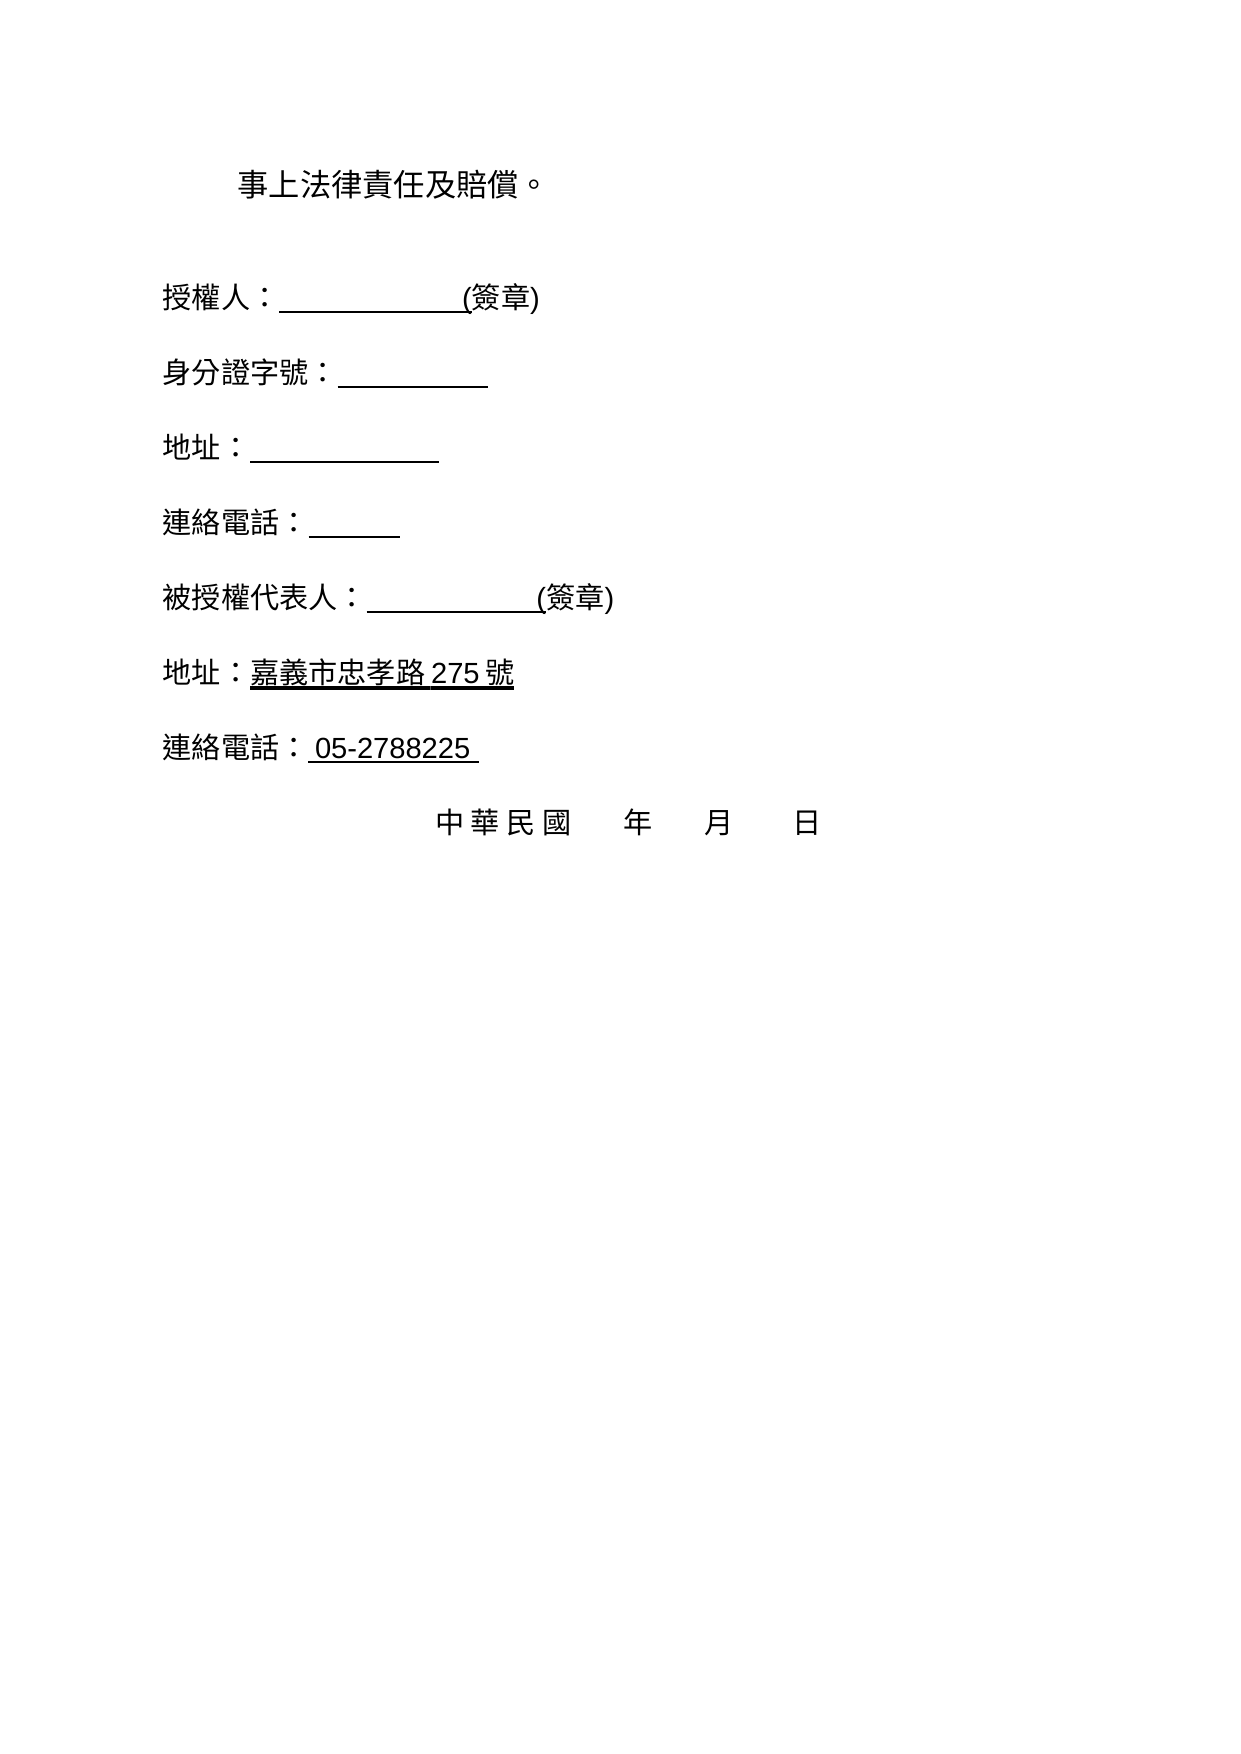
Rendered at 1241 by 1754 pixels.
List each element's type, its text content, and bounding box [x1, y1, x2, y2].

text 中 華 民 國 年 月 日 [162, 783, 1094, 858]
text 被授權代表人： (簽章) [162, 558, 1094, 633]
list 甲方保證其為授權標的之著作權人，享有完整之著作財產權，以及所提供之稿件及影像圖片等作品，並無抄襲、剽竊之情事，且有權得以授權乙方，並無侵害第三人權利情事。若任何第三人向乙方就上開創作主張任何權利，如有侵害他人著作權或其他法令之行為，相關法律責任及損失，應由甲方自負民、刑事上法律責任及賠償。 [162, 146, 1078, 221]
text 地址：嘉義市忠孝路275號 [162, 633, 1094, 708]
text 連絡電話： 05-2788225 [162, 708, 1094, 783]
text 身分證字號： [162, 333, 1094, 408]
text 地址： [162, 408, 1094, 483]
text 授權人： (簽章) [162, 258, 1094, 333]
text 連絡電話： [162, 483, 1094, 558]
